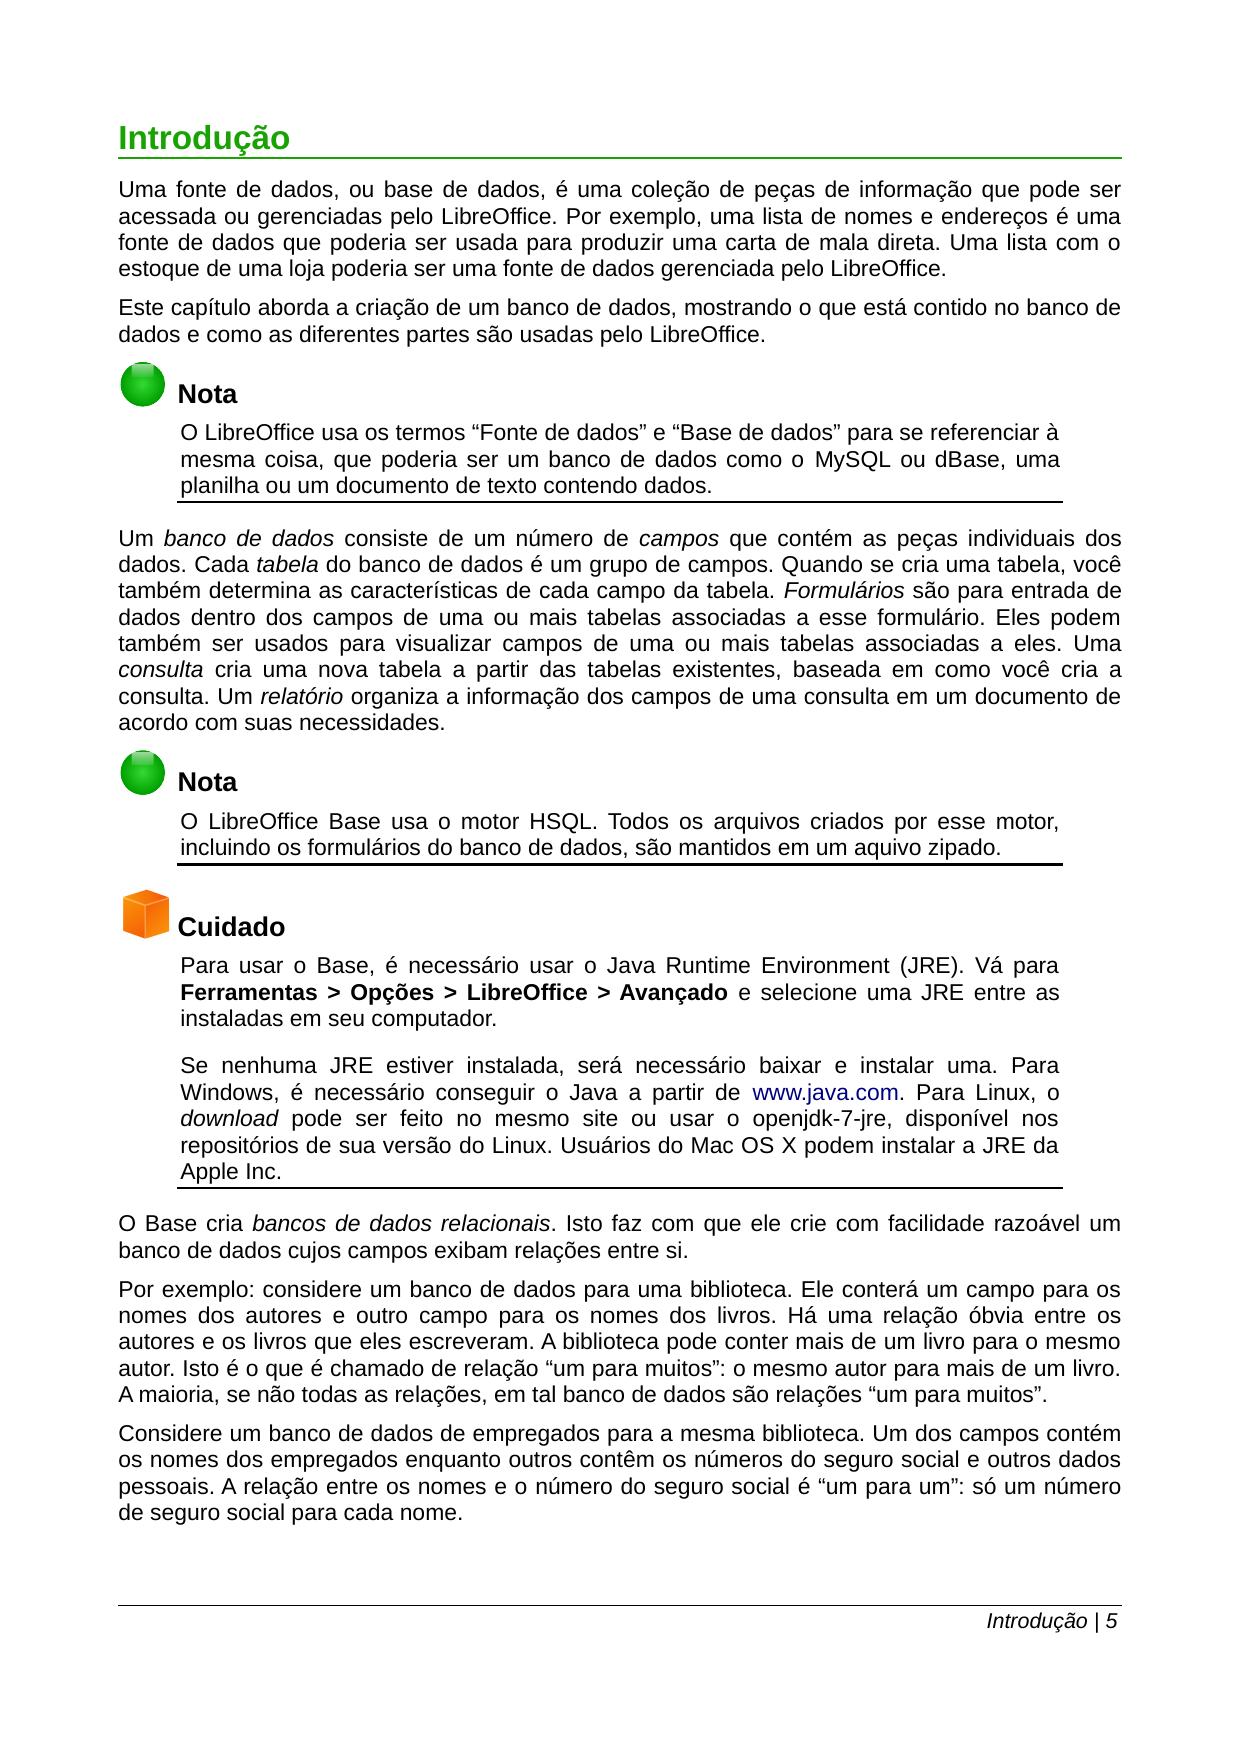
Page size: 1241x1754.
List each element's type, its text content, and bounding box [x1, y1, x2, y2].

text Para usar o Base, é necessário usar o Java Runtime Environment (JRE). Vá para Ferramentas > Opções > LibreOffice > Avançado e selecione uma JRE entre as instaladas em seu computador. [177, 949, 1063, 1031]
subtitle Nota [118, 748, 1122, 797]
subtitle Cuidado [118, 887, 1122, 942]
text Por exemplo: considere um banco de dados para uma biblioteca. Ele conterá um campo para os nomes dos autores e outro campo para os nomes dos livros. Há uma relação óbvia entre os autores e os livros que eles escreveram. A biblioteca pode conter mais de um livro para o mesmo autor. Isto é o que é chamado de relação “um para muitos”: o mesmo autor para mais de um livro. A maioria, se não todas as relações, em tal banco de dados são relações “um para muitos”. [118, 1276, 1122, 1407]
text Um banco de dados consiste de um número de campos que contém as peças individuais dos dados. Cada tabela do banco de dados é um grupo de campos. Quando se cria uma tabela, você também determina as características de cada campo da tabela. Formulários são para entrada de dados dentro dos campos de uma ou mais tabelas associadas a esse formulário. Eles podem também ser usados para visualizar campos de uma ou mais tabelas associadas a eles. Uma consulta cria uma nova tabela a partir das tabelas existentes, baseada em como você cria a consulta. Um relatório organiza a informação dos campos de uma consulta em um documento de acordo com suas necessidades. [118, 524, 1122, 735]
subtitle Nota [118, 359, 1122, 409]
text Uma fonte de dados, ou base de dados, é uma coleção de peças de informação que pode ser acessada ou gerenciadas pelo LibreOffice. Por exemplo, uma lista de nomes e endereços é uma fonte de dados que poderia ser usada para produzir uma carta de mala direta. Uma lista com o estoque de uma loja poderia ser uma fonte de dados gerenciada pelo LibreOffice. [118, 176, 1122, 282]
text Se nenhuma JRE estiver instalada, será necessário baixar e instalar uma. Para Windows, é necessário conseguir o Java a partir de www.java.com. Para Linux, o download pode ser feito no mesmo site ou usar o openjdk-7-jre, disponível nos repositórios de sua versão do Linux. Usuários do Mac OS X podem instalar a JRE da Apple Inc. [177, 1049, 1063, 1187]
text O LibreOffice Base usa o motor HSQL. Todos os arquivos criados por esse motor, incluindo os formulários do banco de dados, são mantidos em um aquivo zipado. [177, 805, 1063, 863]
text Este capítulo aborda a criação de um banco de dados, mostrando o que está contido no banco de dados e como as diferentes partes são usadas pelo LibreOffice. [118, 294, 1122, 347]
text O Base cria bancos de dados relacionais. Isto faz com que ele crie com facilidade razoável um banco de dados cujos campos exibam relações entre si. [118, 1210, 1122, 1263]
text Considere um banco de dados de empregados para a mesma biblioteca. Um dos campos contém os nomes dos empregados enquanto outros contêm os números do seguro social e outros dados pessoais. A relação entre os nomes e o número do seguro social é “um para um”: só um número de seguro social para cada nome. [118, 1420, 1122, 1525]
picture [119, 887, 173, 941]
subtitle Introdução [118, 118, 1122, 157]
text O LibreOffice usa os termos “Fonte de dados” e “Base de dados” para se referenciar à mesma coisa, que poderia ser um banco de dados como o MySQL ou dBase, uma planilha ou um documento de texto contendo dados. [177, 416, 1063, 501]
